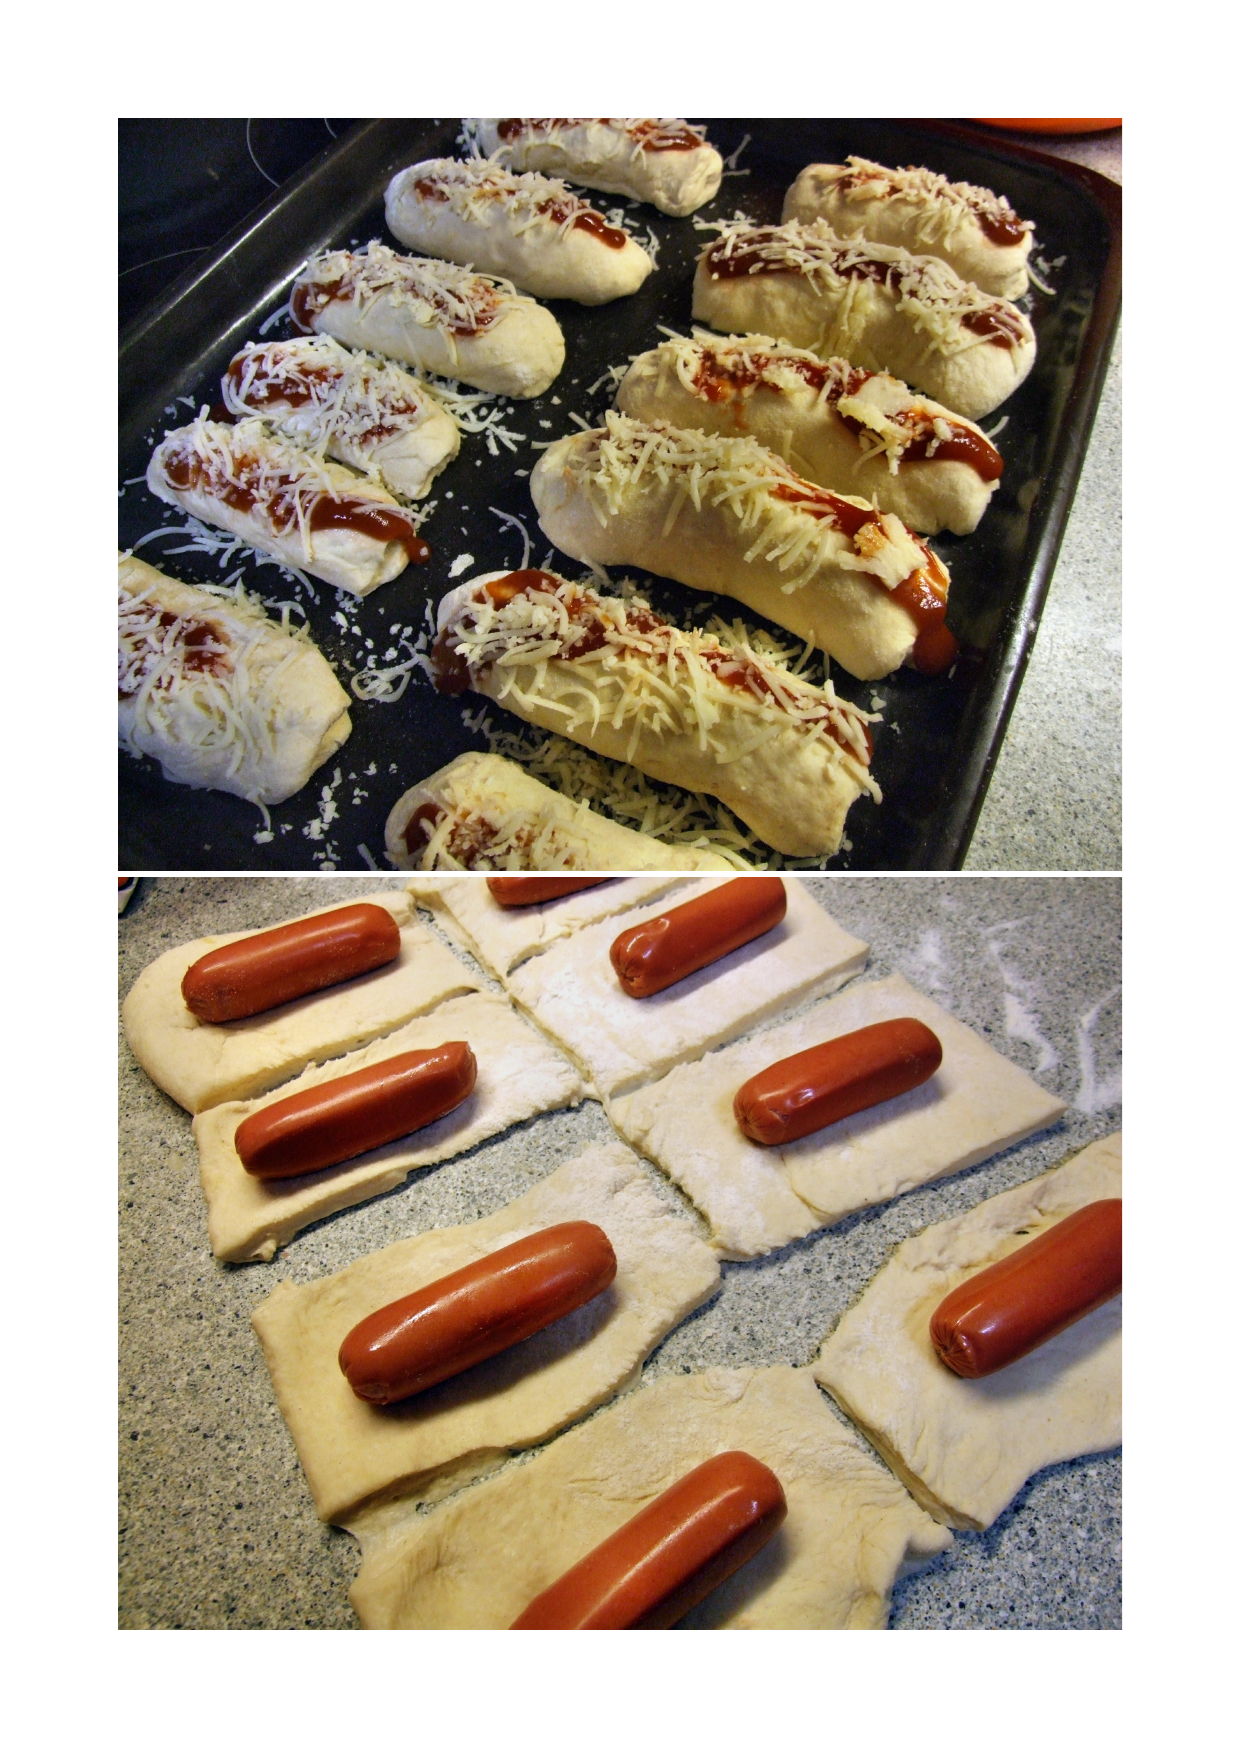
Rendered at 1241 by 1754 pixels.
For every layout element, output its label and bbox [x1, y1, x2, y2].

picture [118, 118, 1123, 871]
picture [118, 877, 1123, 1630]
